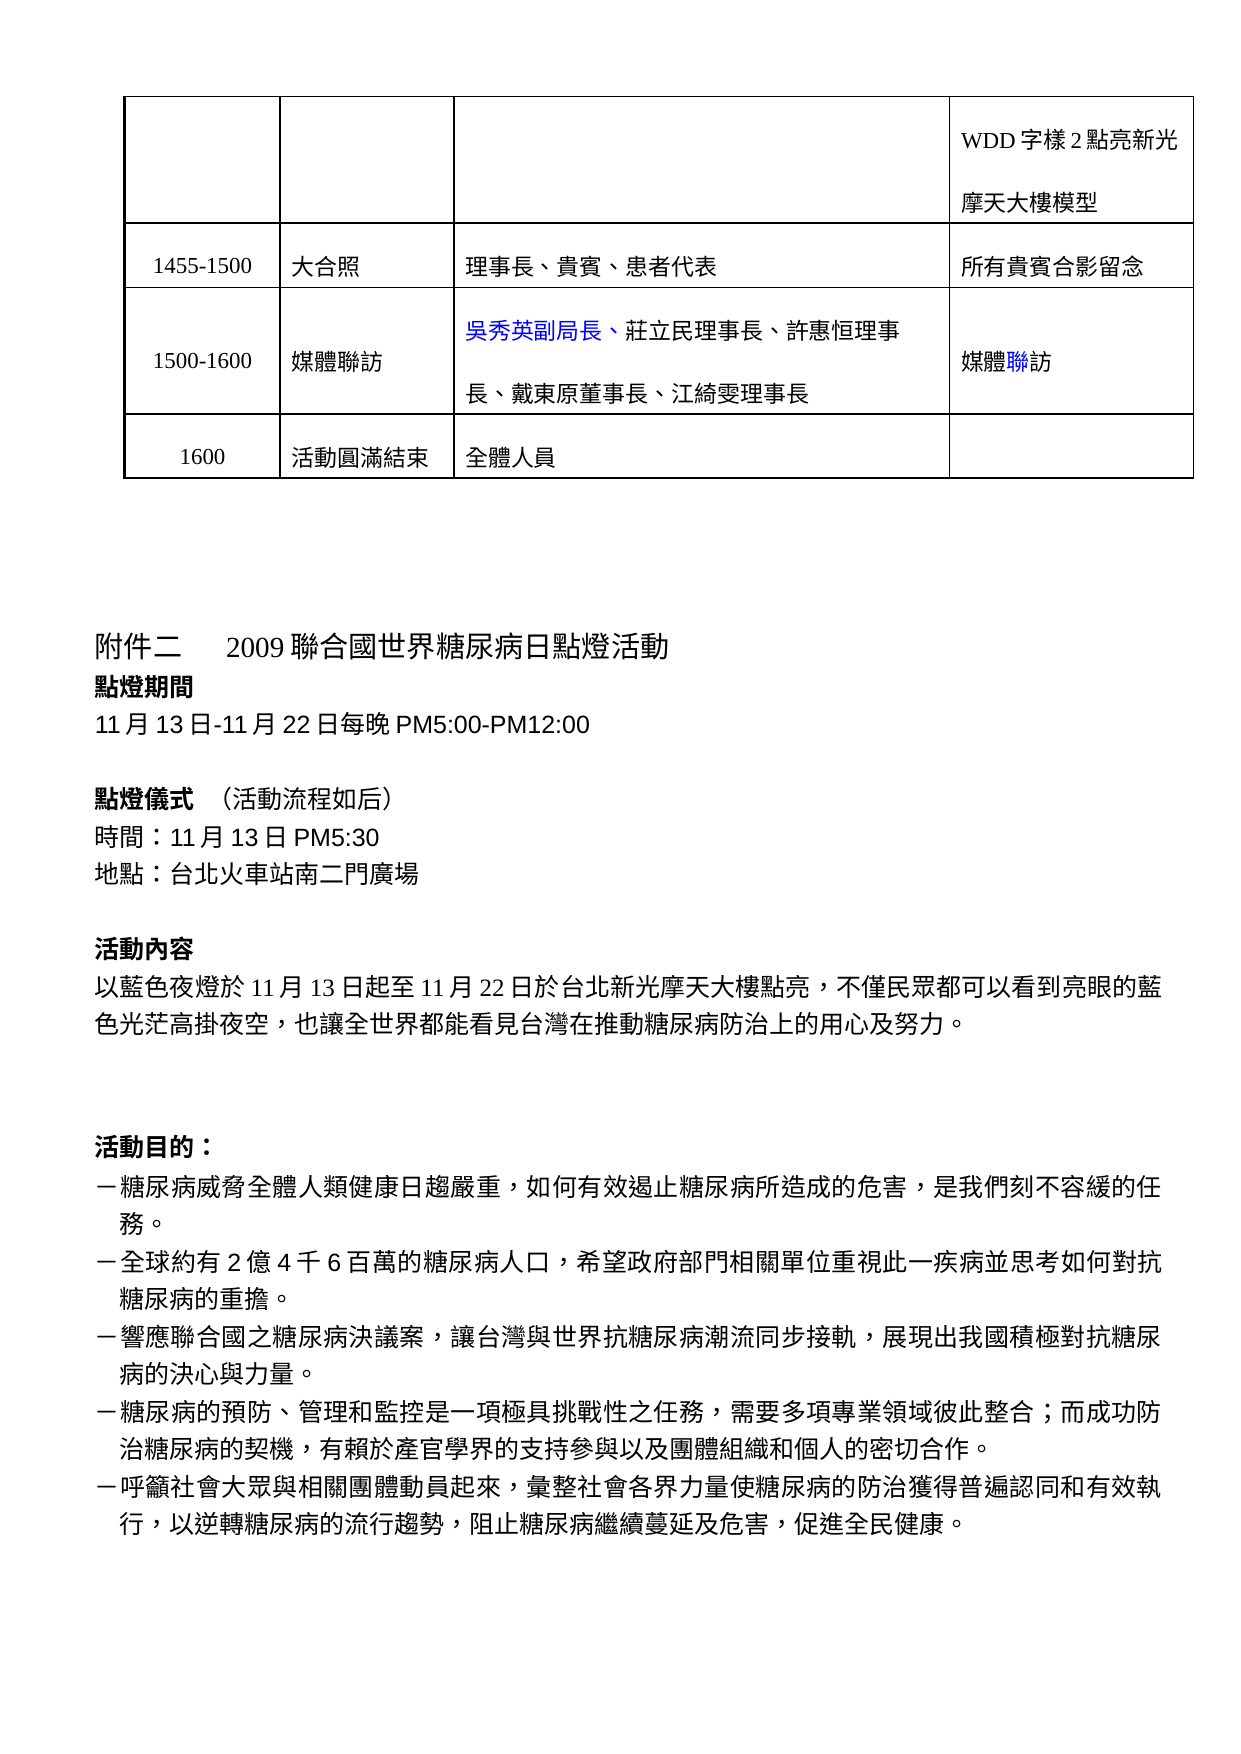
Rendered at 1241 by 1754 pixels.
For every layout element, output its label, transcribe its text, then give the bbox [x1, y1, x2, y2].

text 活動目的： [94, 1103, 1163, 1166]
text －糖尿病的預防、管理和監控是一項極具挑戰性之任務，需要多項專業領域彼此整合；而成功防治糖尿病的契機，有賴於產官學界的支持參與以及團體組織和個人的密切合作。 [94, 1391, 1163, 1466]
text 點燈期間 [94, 666, 1163, 703]
table_cell [126, 97, 279, 222]
table_cell [950, 415, 1193, 477]
text 11月13日-11月22日每晚PM5:00-PM12:00 [94, 703, 1163, 741]
table_cell 媒體聯訪 [281, 288, 453, 413]
text －糖尿病威脅全體人類健康日趨嚴重，如何有效遏止糖尿病所造成的危害，是我們刻不容緩的任務。 [94, 1166, 1163, 1241]
text 活動內容 [94, 928, 1163, 966]
text －響應聯合國之糖尿病決議案，讓台灣與世界抗糖尿病潮流同步接軌，展現出我國積極對抗糖尿病的決心與力量。 [94, 1316, 1163, 1391]
table_cell [281, 97, 453, 222]
text 附件二 2009聯合國世界糖尿病日點燈活動 [94, 603, 1163, 666]
text －全球約有2億4千6百萬的糖尿病人口，希望政府部門相關單位重視此一疾病並思考如何對抗糖尿病的重擔。 [94, 1241, 1163, 1316]
table_cell 1600 [126, 415, 279, 477]
text 時間：11月13日PM5:30 [94, 816, 1163, 853]
table_cell 活動圓滿結束 [281, 415, 453, 477]
table_cell [455, 97, 949, 222]
text 地點：台北火車站南二門廣場 [94, 853, 1163, 891]
text 點燈儀式 （活動流程如后） [94, 778, 1163, 816]
table_cell 1455-1500 [126, 224, 279, 286]
table_cell 大合照 [281, 224, 453, 286]
table_cell 所有貴賓合影留念 [950, 224, 1193, 286]
table_cell 理事長、貴賓、患者代表 [455, 224, 949, 286]
table_cell 媒體聯訪 [950, 288, 1193, 413]
table_cell 全體人員 [455, 415, 949, 477]
table_cell 吳秀英副局長、莊立民理事長、許惠恒理事長、戴東原董事長、江綺雯理事長 [455, 288, 949, 413]
table_cell 1500-1600 [126, 288, 279, 413]
text －呼籲社會大眾與相關團體動員起來，彙整社會各界力量使糖尿病的防治獲得普遍認同和有效執行，以逆轉糖尿病的流行趨勢，阻止糖尿病繼續蔓延及危害，促進全民健康。 [94, 1466, 1163, 1541]
text 以藍色夜燈於11月13日起至11月22日於台北新光摩天大樓點亮，不僅民眾都可以看到亮眼的藍色光茫高掛夜空，也讓全世界都能看見台灣在推動糖尿病防治上的用心及努力。 [94, 966, 1163, 1041]
table_cell WDD字樣2點亮新光摩天大樓模型 [950, 97, 1193, 222]
